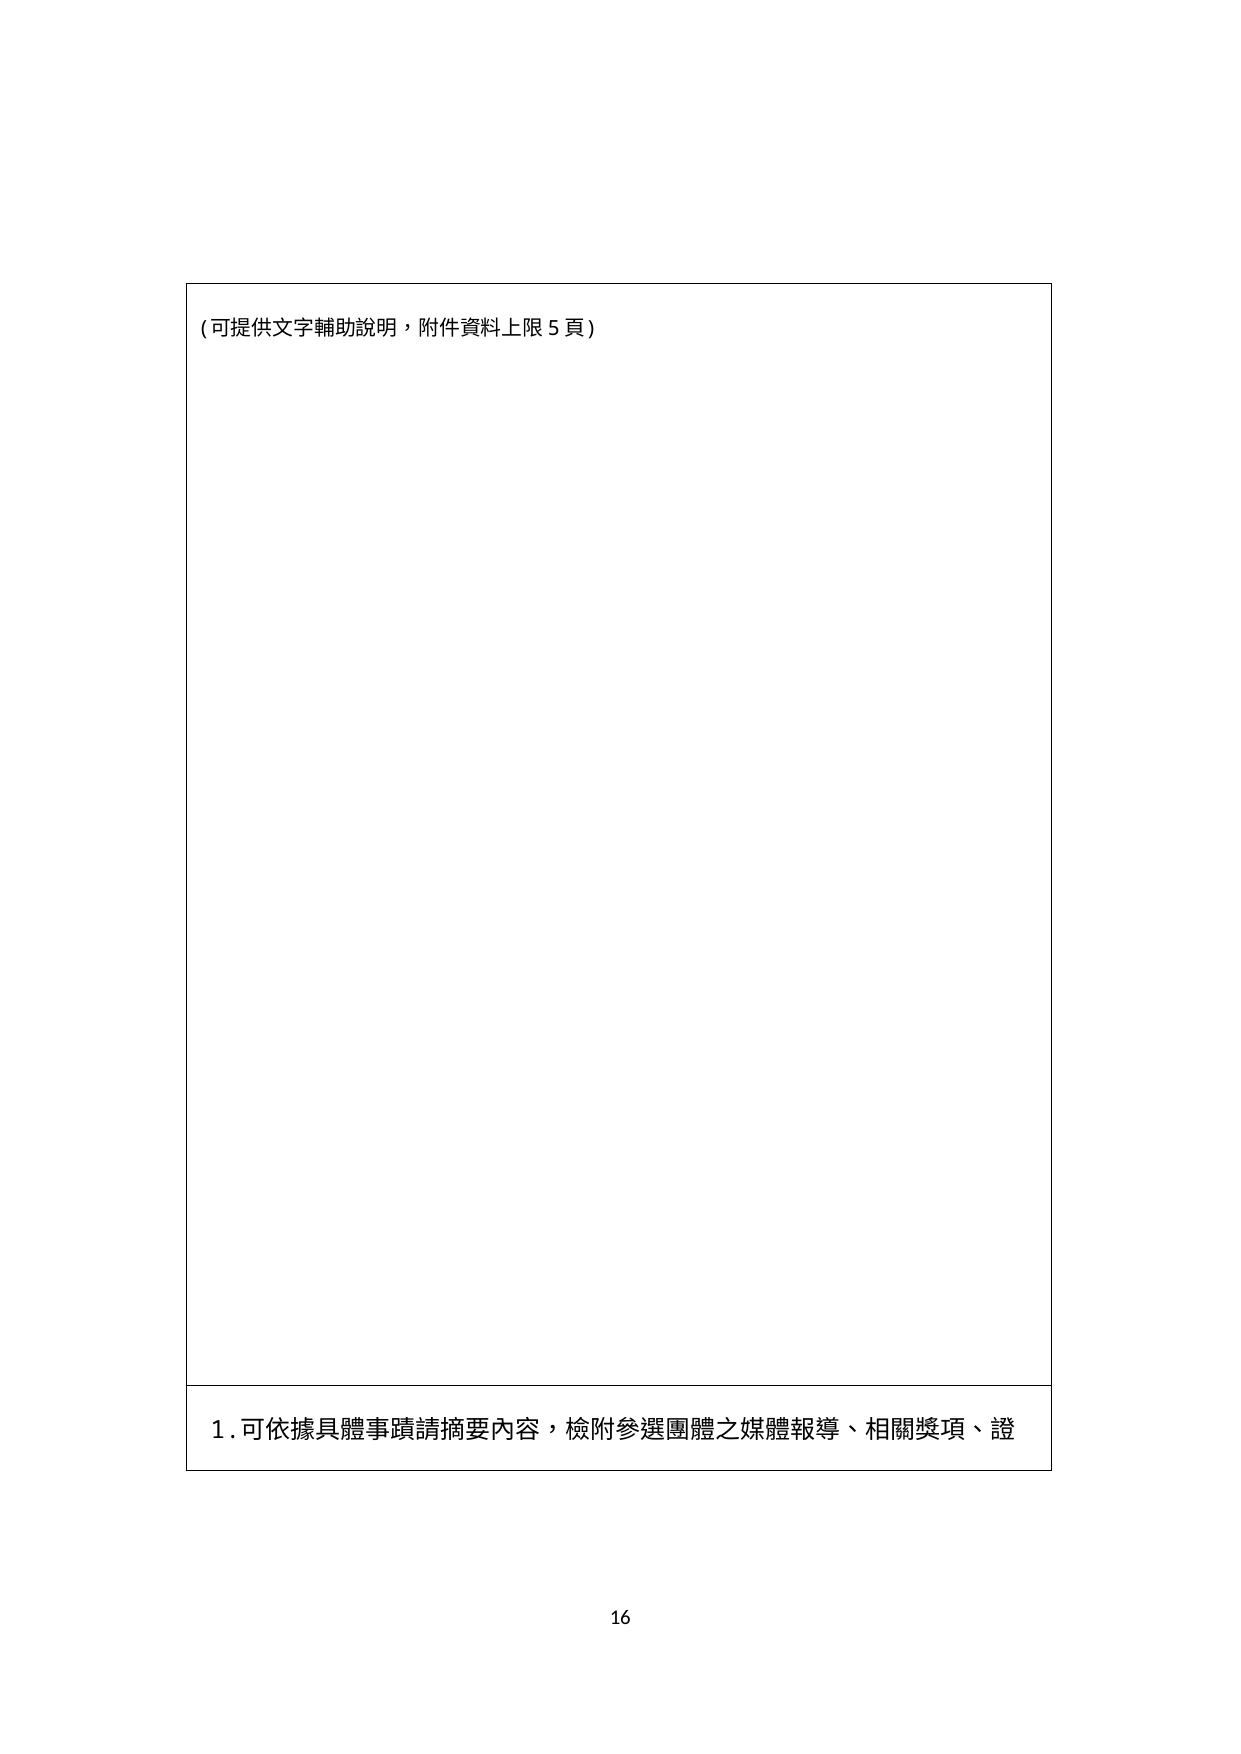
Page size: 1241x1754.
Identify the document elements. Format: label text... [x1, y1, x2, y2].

table_cell 1.可依據具體事蹟請摘要內容，檢附參選團體之媒體報導、相關獎項、證 [187, 1386, 1051, 1470]
table_cell (可提供文字輔助說明，附件資料上限5頁) [187, 284, 1051, 1385]
